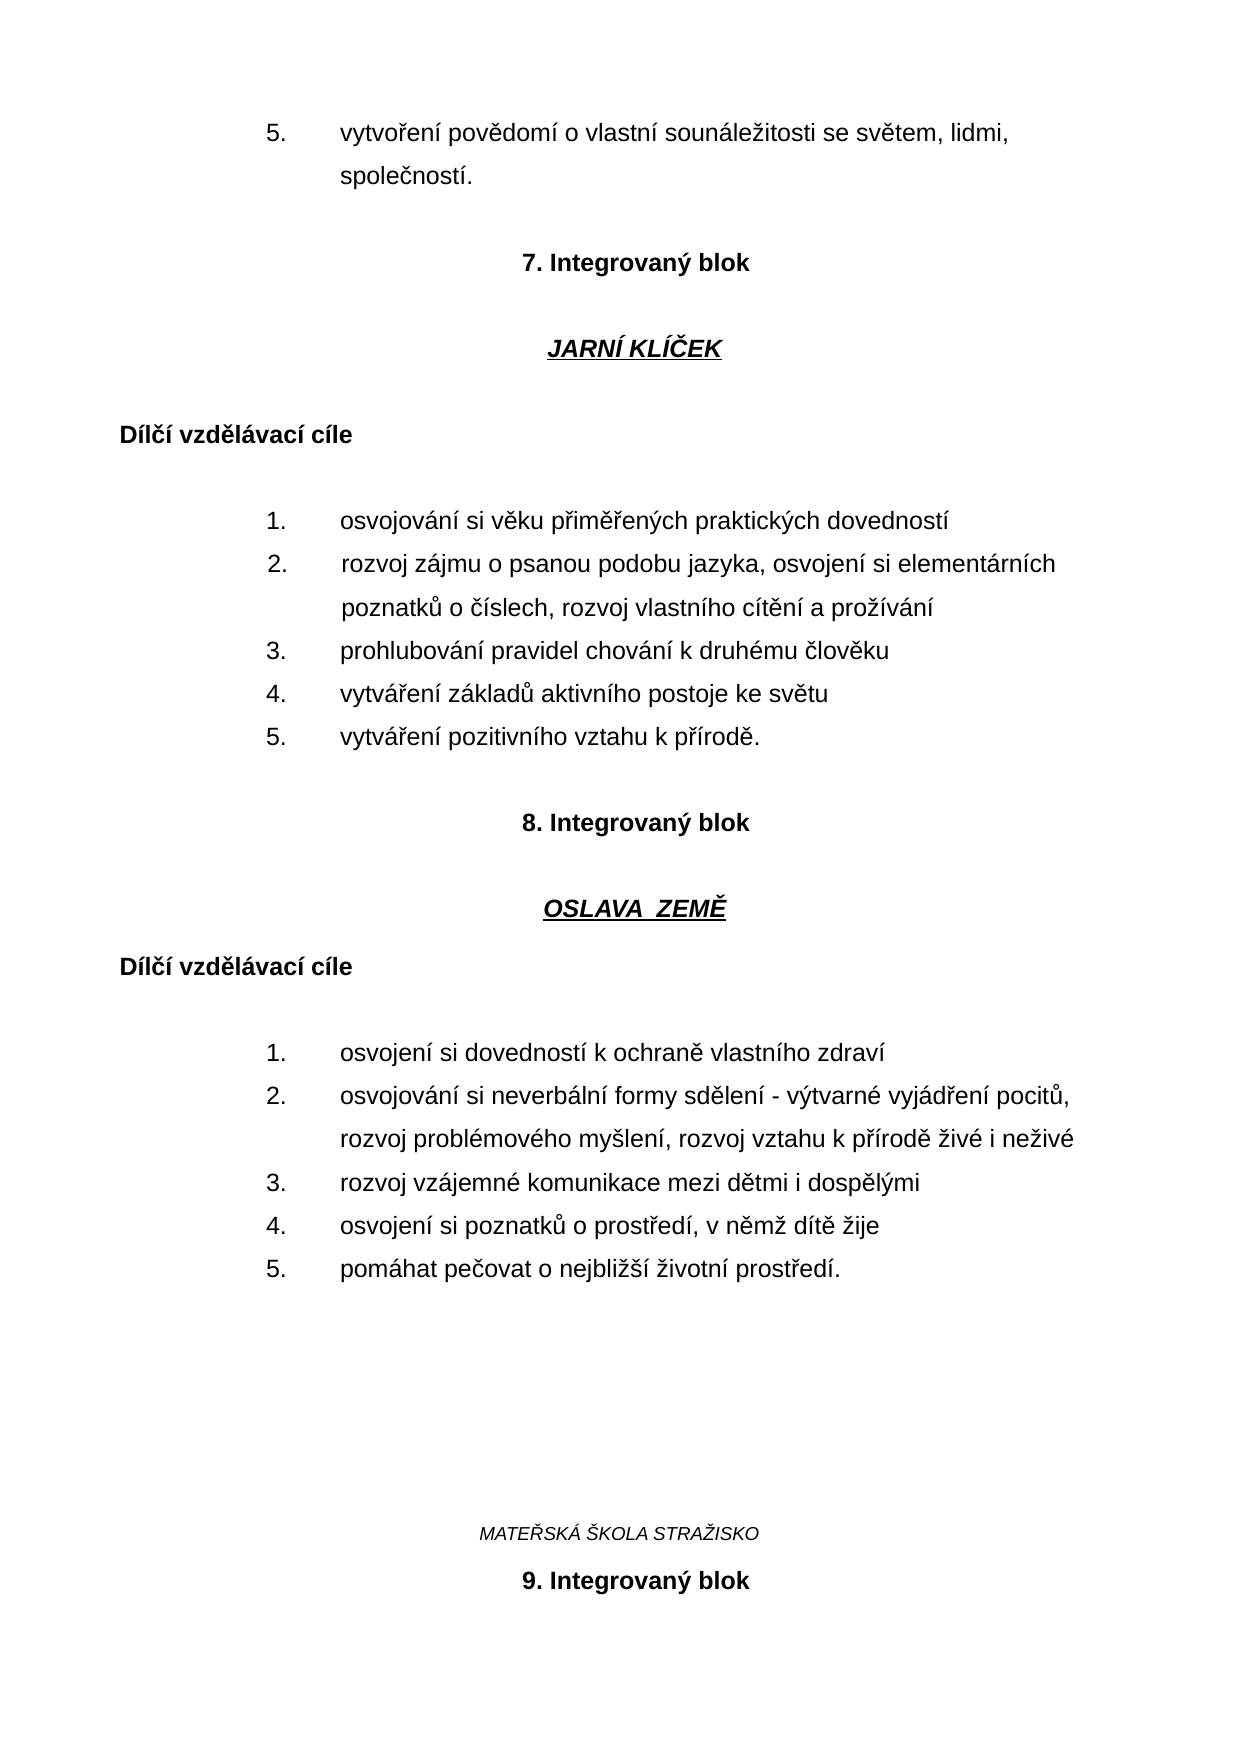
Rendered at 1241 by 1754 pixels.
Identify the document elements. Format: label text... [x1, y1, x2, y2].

text JARNÍ KLÍČEK [118, 334, 1152, 362]
text 4. osvojení si poznatků o prostředí, v němž dítě žije [118, 1211, 1152, 1239]
text 5. vytvoření povědomí o vlastní sounáležitosti se světem, lidmi, společností. [118, 118, 1122, 190]
text MATEŘSKÁ ŠKOLA STRAŽISKO [118, 1523, 1122, 1544]
text 2. rozvoj zájmu o psanou podobu jazyka, osvojení si elementárních poznatků o číslech, rozvoj vlastního cítění a prožívání [119, 549, 1152, 621]
text Dílčí vzdělávací cíle [118, 420, 1152, 449]
text 5. pomáhat pečovat o nejbližší životní prostředí. [118, 1254, 1152, 1282]
text 9. Integrovaný blok [118, 1566, 1152, 1594]
text 8. Integrovaný blok [118, 808, 1152, 837]
text 2. osvojování si neverbální formy sdělení - výtvarné vyjádření pocitů, rozvoj problémového myšlení, rozvoj vztahu k přírodě živé i neživé [118, 1081, 1152, 1153]
text 3. prohlubování pravidel chování k druhému člověku [118, 636, 1152, 664]
text OSLAVA ZEMĚ [118, 894, 1152, 923]
text 3. rozvoj vzájemné komunikace mezi dětmi i dospělými [118, 1167, 1152, 1196]
text 1. osvojování si věku přiměřených praktických dovedností [118, 506, 1152, 535]
text 4. vytváření základů aktivního postoje ke světu [118, 679, 1152, 707]
text Dílčí vzdělávací cíle [118, 952, 1152, 981]
text 7. Integrovaný blok [118, 247, 1152, 276]
text 1. osvojení si dovedností k ochraně vlastního zdraví [118, 1038, 1152, 1067]
text 5. vytváření pozitivního vztahu k přírodě. [118, 722, 1152, 751]
